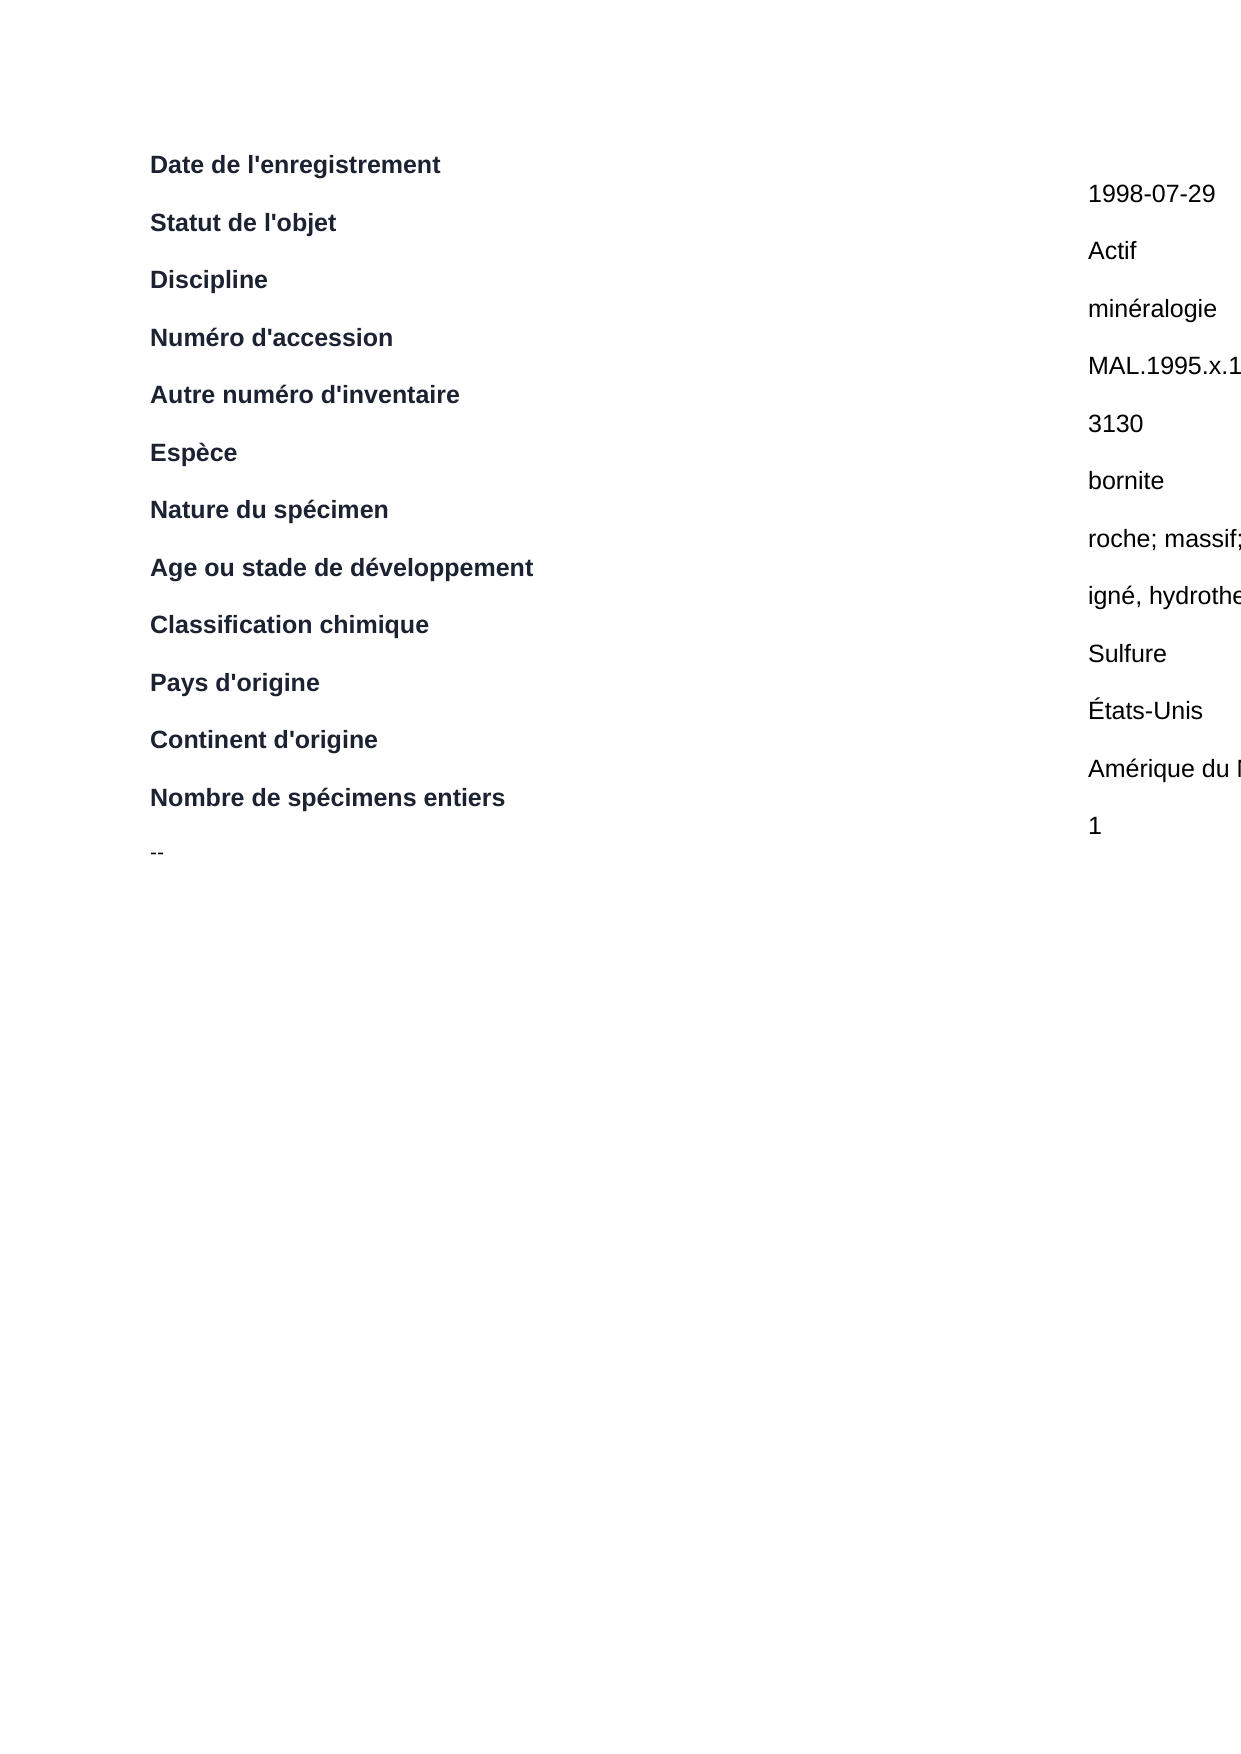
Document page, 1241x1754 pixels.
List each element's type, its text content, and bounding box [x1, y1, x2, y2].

text Sulfure [1088, 639, 1240, 667]
text Age ou stade de développement [150, 552, 1090, 581]
text Amérique du Nord [1088, 754, 1240, 782]
text 1998-07-29 [1088, 179, 1240, 207]
text 1 [1088, 811, 1240, 840]
text États-Unis [1088, 696, 1240, 725]
text MAL.1995.x.1342 [1088, 351, 1240, 380]
text Continent d'origine [150, 725, 1090, 754]
text 3130 [1088, 409, 1240, 437]
text igné, hydrothermal [1088, 581, 1240, 610]
text Date de l'enregistrement [150, 150, 1090, 179]
text Classification chimique [150, 610, 1090, 639]
text Statut de l'objet [150, 207, 1090, 236]
text minéralogie [1088, 294, 1240, 322]
text Actif [1088, 236, 1240, 265]
text Pays d'origine [150, 667, 1090, 696]
text -- [150, 840, 1090, 864]
text Discipline [150, 265, 1090, 294]
text Espèce [150, 437, 1090, 466]
text Nature du spécimen [150, 495, 1090, 524]
text roche; massif; cristal [1088, 524, 1240, 552]
text bornite [1088, 466, 1240, 495]
text Nombre de spécimens entiers [150, 782, 1090, 811]
text Autre numéro d'inventaire [150, 380, 1090, 409]
text Numéro d'accession [150, 322, 1090, 351]
